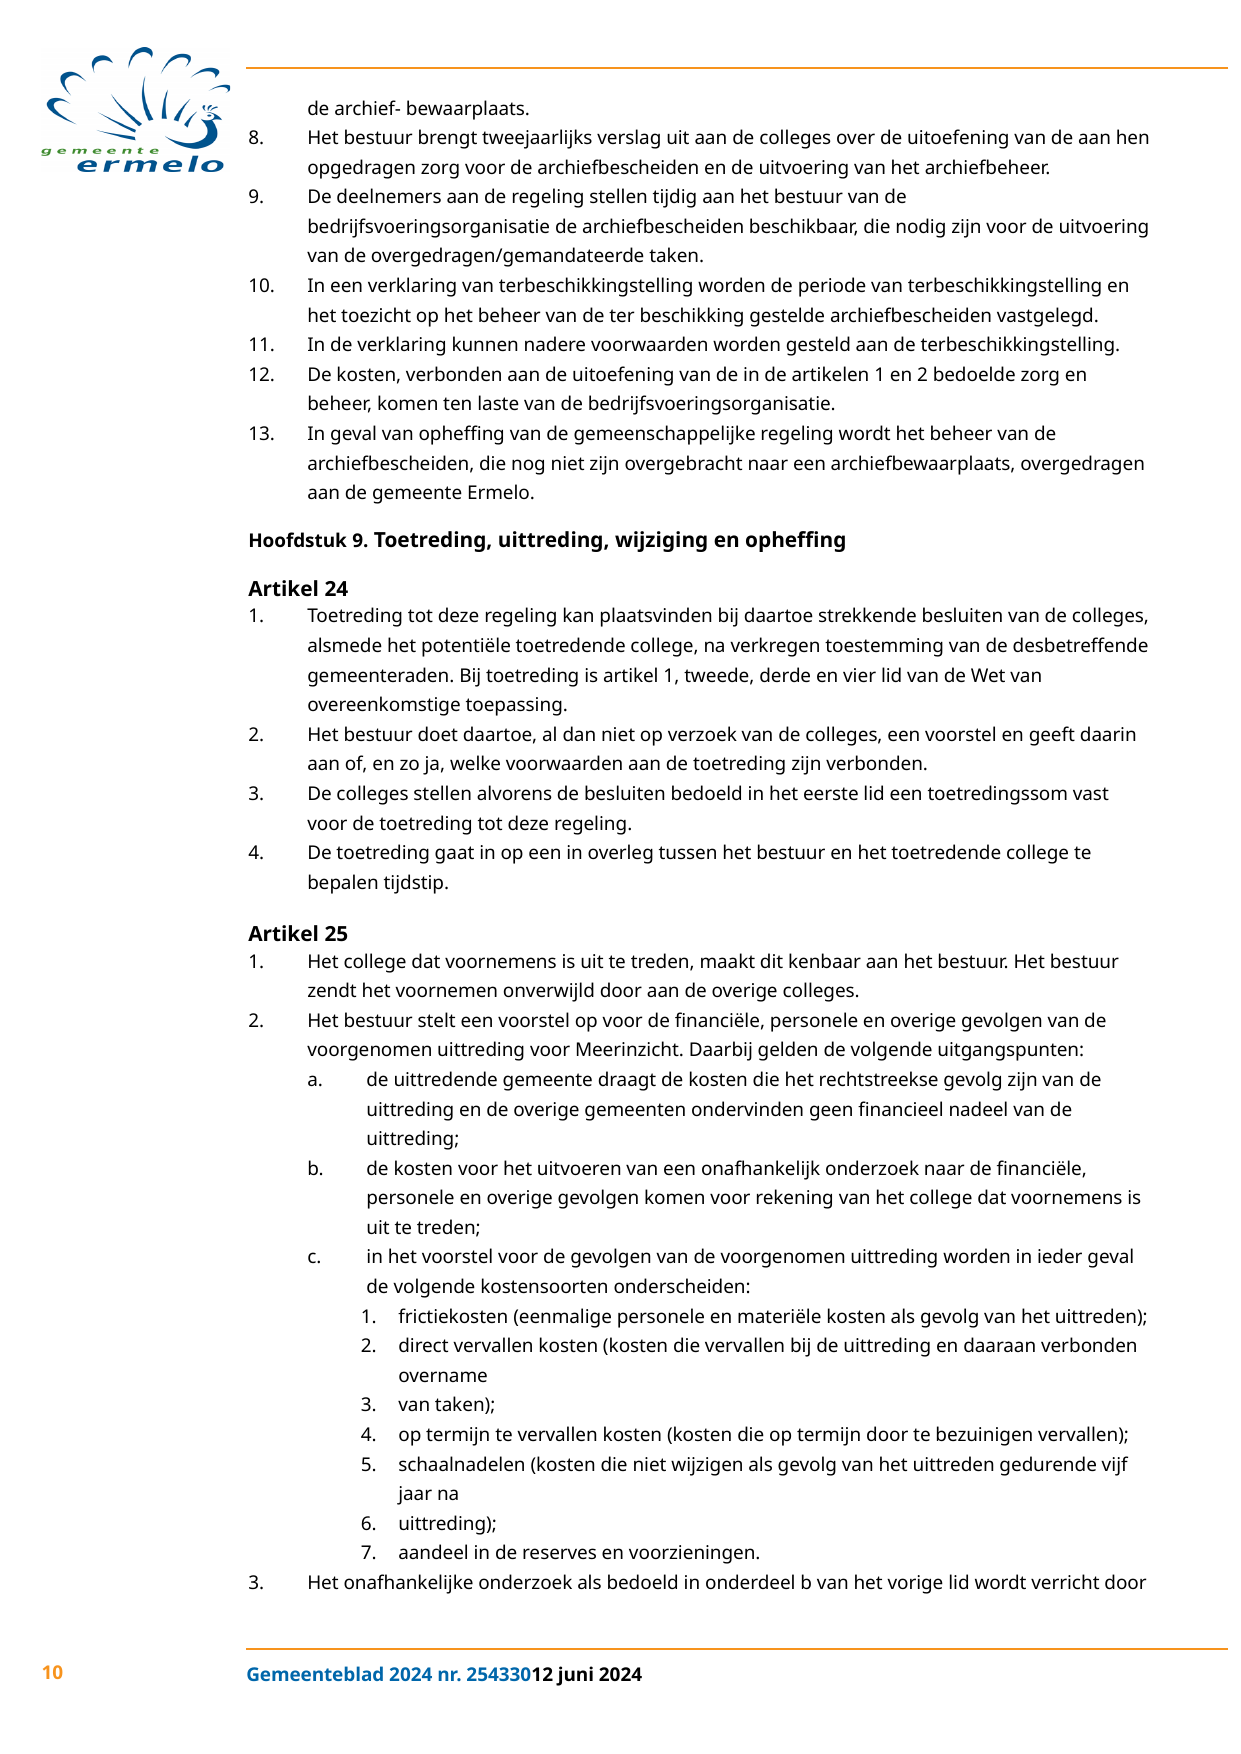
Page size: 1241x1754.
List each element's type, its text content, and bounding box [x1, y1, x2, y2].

list van taken); [361, 1392, 1152, 1417]
list in het voorstel voor de gevolgen van de voorgenomen uittreding worden in ieder geval de volgende kostensoorten onderscheiden: [307, 1244, 1152, 1299]
list frictiekosten (eenmalige personele en materiële kosten als gevolg van het uittreden); [361, 1303, 1152, 1328]
list Het college dat voornemens is uit te treden, maakt dit kenbaar aan het bestuur. Het bestuur zendt het voornemen onverwijld door aan de overige colleges. [248, 948, 1152, 1003]
list De deelnemers aan de regeling stellen tijdig aan het bestuur van de bedrijfsvoeringsorganisatie de archiefbescheiden beschikbaar, die nodig zijn voor de uitvoering van de overgedragen/gemandateerde taken. [248, 183, 1152, 268]
list Het bestuur doet daartoe, al dan niet op verzoek van de colleges, een voorstel en geeft daarin aan of, en zo ja, welke voorwaarden aan de toetreding zijn verbonden. [248, 721, 1152, 776]
list schaalnadelen (kosten die niet wijzigen als gevolg van het uittreden gedurende vijf jaar na [361, 1451, 1152, 1506]
list de kosten voor het uitvoeren van een onafhankelijk onderzoek naar de financiële, personele en overige gevolgen komen voor rekening van het college dat voornemens is uit te treden; [307, 1155, 1152, 1240]
list Het bestuur brengt tweejaarlijks verslag uit aan de colleges over de uitoefening van de aan hen opgedragen zorg voor de archiefbescheiden en de uitvoering van het archiefbeheer. [248, 124, 1152, 180]
list De toetreding gaat in op een in overleg tussen het bestuur en het toetredende college te bepalen tijdstip. [248, 839, 1152, 895]
list In geval van opheffing van de gemeenschappelijke regeling wordt het beheer van de archiefbescheiden, die nog niet zijn overgebracht naar een archiefbewaarplaats, overgedragen aan de gemeente Ermelo. [248, 420, 1152, 505]
list Toetreding tot deze regeling kan plaatsvinden bij daartoe strekkende besluiten van de colleges, alsmede het potentiële toetredende college, na verkregen toestemming van de desbetreffende gemeenteraden. Bij toetreding is artikel 1, tweede, derde en vier lid van de Wet van overeenkomstige toepassing. [248, 603, 1152, 717]
list uittreding); [361, 1510, 1152, 1536]
list direct vervallen kosten (kosten die vervallen bij de uittreding en daaraan verbonden overname [361, 1332, 1152, 1388]
list de archief- bewaarplaats. [248, 95, 1152, 121]
list Het onafhankelijke onderzoek als bedoeld in onderdeel b van het vorige lid wordt verricht door [248, 1569, 1152, 1595]
list De kosten, verbonden aan de uitoefening van de in de artikelen 1 en 2 bedoelde zorg en beheer, komen ten laste van de bedrijfsvoeringsorganisatie. [248, 361, 1152, 416]
text Hoofdstuk 9. Toetreding, uittreding, wijziging en opheffing [248, 525, 1152, 553]
list De colleges stellen alvorens de besluiten bedoeld in het eerste lid een toetredingssom vast voor de toetreding tot deze regeling. [248, 780, 1152, 836]
list Het bestuur stelt een voorstel op voor de financiële, personele en overige gevolgen van de voorgenomen uittreding voor Meerinzicht. Daarbij gelden de volgende uitgangspunten: [248, 1007, 1152, 1062]
list In een verklaring van terbeschikkingstelling worden de periode van terbeschikkingstelling en het toezicht op het beheer van de ter beschikking gestelde archiefbescheiden vastgelegd. [248, 272, 1152, 328]
text Artikel 25 [248, 919, 1152, 948]
picture [41, 47, 231, 172]
text Artikel 24 [248, 574, 1152, 603]
list aandeel in de reserves en voorzieningen. [361, 1539, 1152, 1565]
list In de verklaring kunnen nadere voorwaarden worden gesteld aan de terbeschikkingstelling. [248, 331, 1152, 357]
list de uittredende gemeente draagt de kosten die het rechtstreekse gevolg zijn van de uittreding en de overige gemeenten ondervinden geen financieel nadeel van de uittreding; [307, 1066, 1152, 1151]
list op termijn te vervallen kosten (kosten die op termijn door te bezuinigen vervallen); [361, 1421, 1152, 1447]
